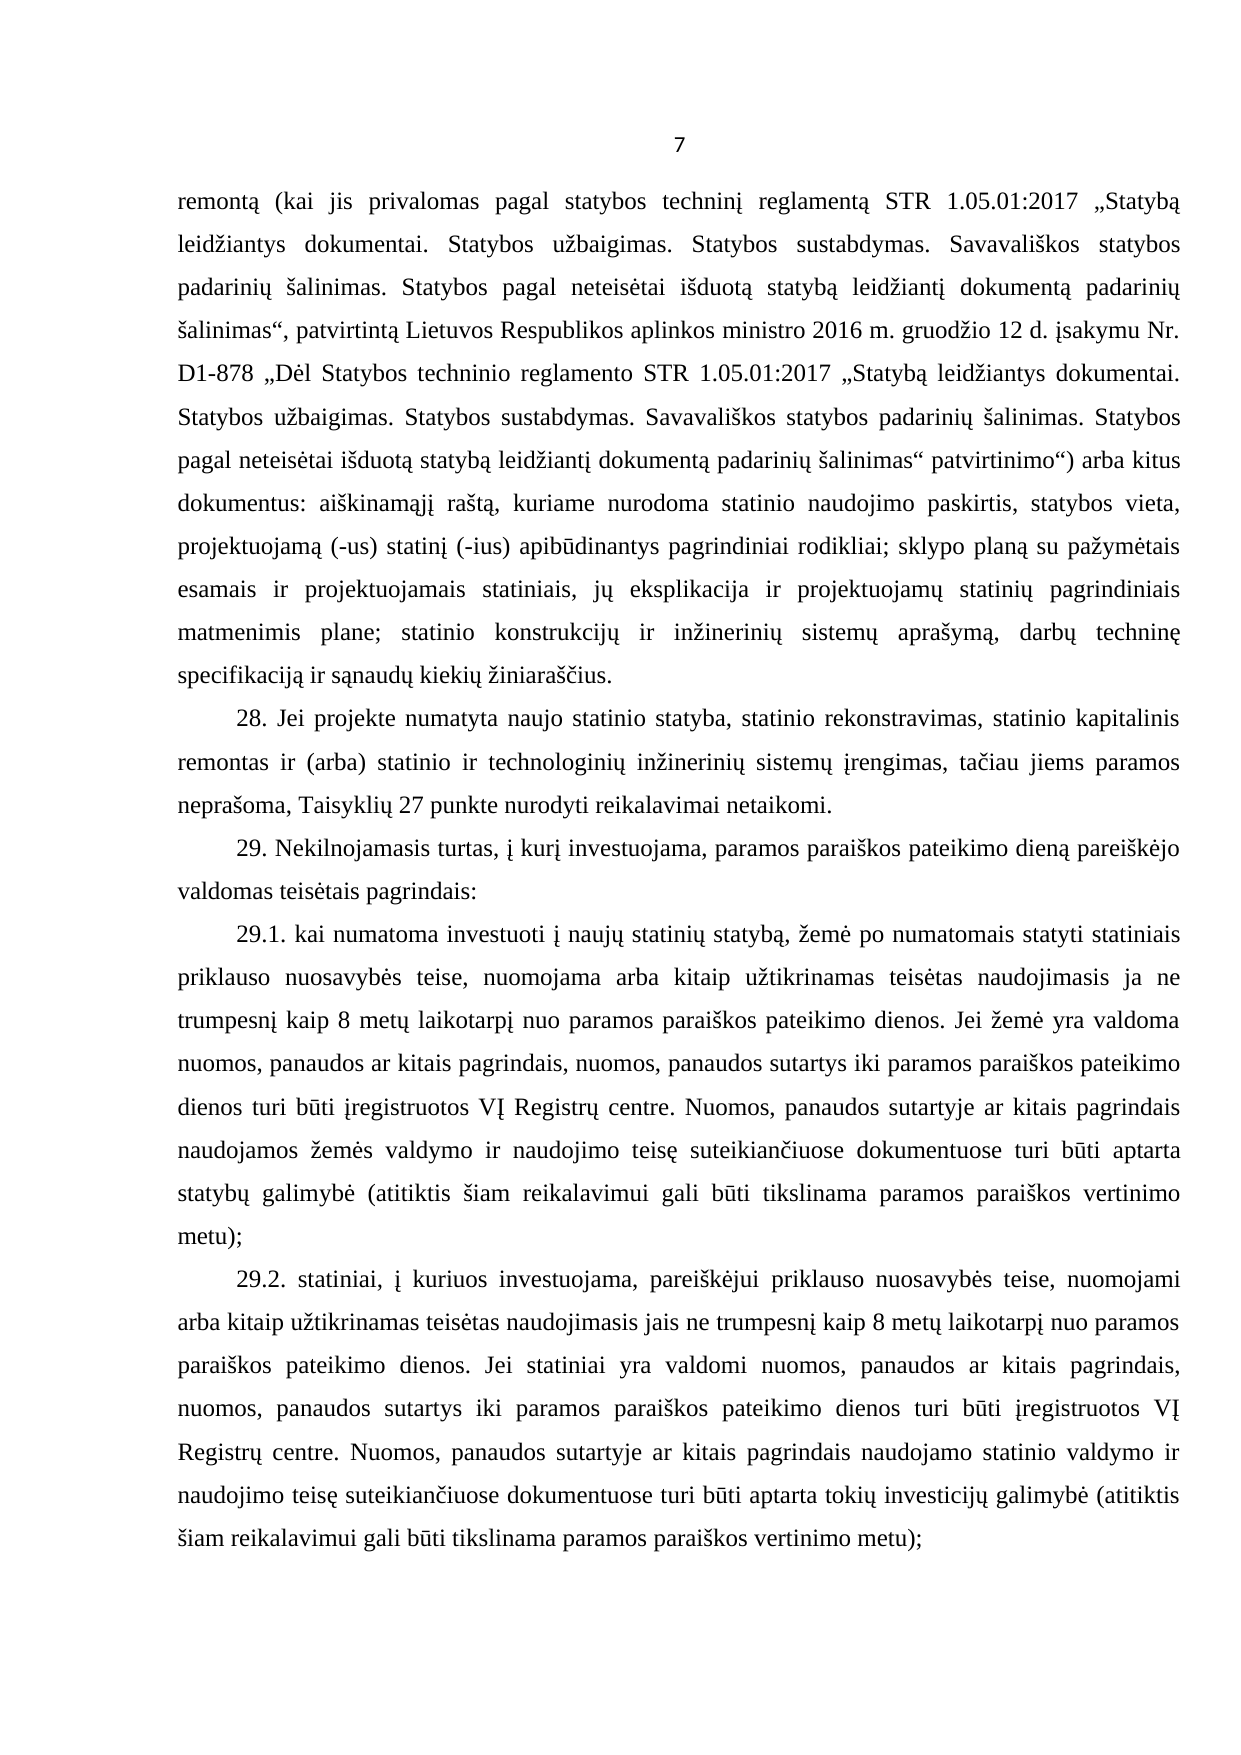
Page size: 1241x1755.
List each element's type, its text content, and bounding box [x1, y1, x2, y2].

text remontą (kai jis privalomas pagal statybos techninį reglamentą STR 1.05.01:2017 „Statybą leidžiantys dokumentai. Statybos užbaigimas. Statybos sustabdymas. Savavališkos statybos padarinių šalinimas. Statybos pagal neteisėtai išduotą statybą leidžiantį dokumentą padarinių šalinimas“, patvirtintą Lietuvos Respublikos aplinkos ministro 2016 m. gruodžio 12 d. įsakymu Nr. D1-878 „Dėl Statybos techninio reglamento STR 1.05.01:2017 „Statybą leidžiantys dokumentai. Statybos užbaigimas. Statybos sustabdymas. Savavališkos statybos padarinių šalinimas. Statybos pagal neteisėtai išduotą statybą leidžiantį dokumentą padarinių šalinimas“ patvirtinimo“) arba kitus dokumentus: aiškinamąjį raštą, kuriame nurodoma statinio naudojimo paskirtis, statybos vieta, projektuojamą (-us) statinį (-ius) apibūdinantys pagrindiniai rodikliai; sklypo planą su pažymėtais esamais ir projektuojamais statiniais, jų eksplikacija ir projektuojamų statinių pagrindiniais matmenimis plane; statinio konstrukcijų ir inžinerinių sistemų aprašymą, darbų techninę specifikaciją ir sąnaudų kiekių žiniaraščius. [177, 186, 1181, 689]
text 29.1. kai numatoma investuoti į naujų statinių statybą, žemė po numatomais statyti statiniais priklauso nuosavybės teise, nuomojama arba kitaip užtikrinamas teisėtas naudojimasis ja ne trumpesnį kaip 8 metų laikotarpį nuo paramos paraiškos pateikimo dienos. Jei žemė yra valdoma nuomos, panaudos ar kitais pagrindais, nuomos, panaudos sutartys iki paramos paraiškos pateikimo dienos turi būti įregistruotos VĮ Registrų centre. Nuomos, panaudos sutartyje ar kitais pagrindais naudojamos žemės valdymo ir naudojimo teisę suteikiančiuose dokumentuose turi būti aptarta statybų galimybė (atitiktis šiam reikalavimui gali būti tikslinama paramos paraiškos vertinimo metu); [177, 919, 1181, 1250]
text 29.2. statiniai, į kuriuos investuojama, pareiškėjui priklauso nuosavybės teise, nuomojami arba kitaip užtikrinamas teisėtas naudojimasis jais ne trumpesnį kaip 8 metų laikotarpį nuo paramos paraiškos pateikimo dienos. Jei statiniai yra valdomi nuomos, panaudos ar kitais pagrindais, nuomos, panaudos sutartys iki paramos paraiškos pateikimo dienos turi būti įregistruotos VĮ Registrų centre. Nuomos, panaudos sutartyje ar kitais pagrindais naudojamo statinio valdymo ir naudojimo teisę suteikiančiuose dokumentuose turi būti aptarta tokių investicijų galimybė (atitiktis šiam reikalavimui gali būti tikslinama paramos paraiškos vertinimo metu); [177, 1264, 1181, 1552]
text 28. Jei projekte numatyta naujo statinio statyba, statinio rekonstravimas, statinio kapitalinis remontas ir (arba) statinio ir technologinių inžinerinių sistemų įrengimas, tačiau jiems paramos neprašoma, Taisyklių 27 punkte nurodyti reikalavimai netaikomi. [177, 703, 1181, 818]
text 29. Nekilnojamasis turtas, į kurį investuojama, paramos paraiškos pateikimo dieną pareiškėjo valdomas teisėtais pagrindais: [177, 833, 1181, 905]
